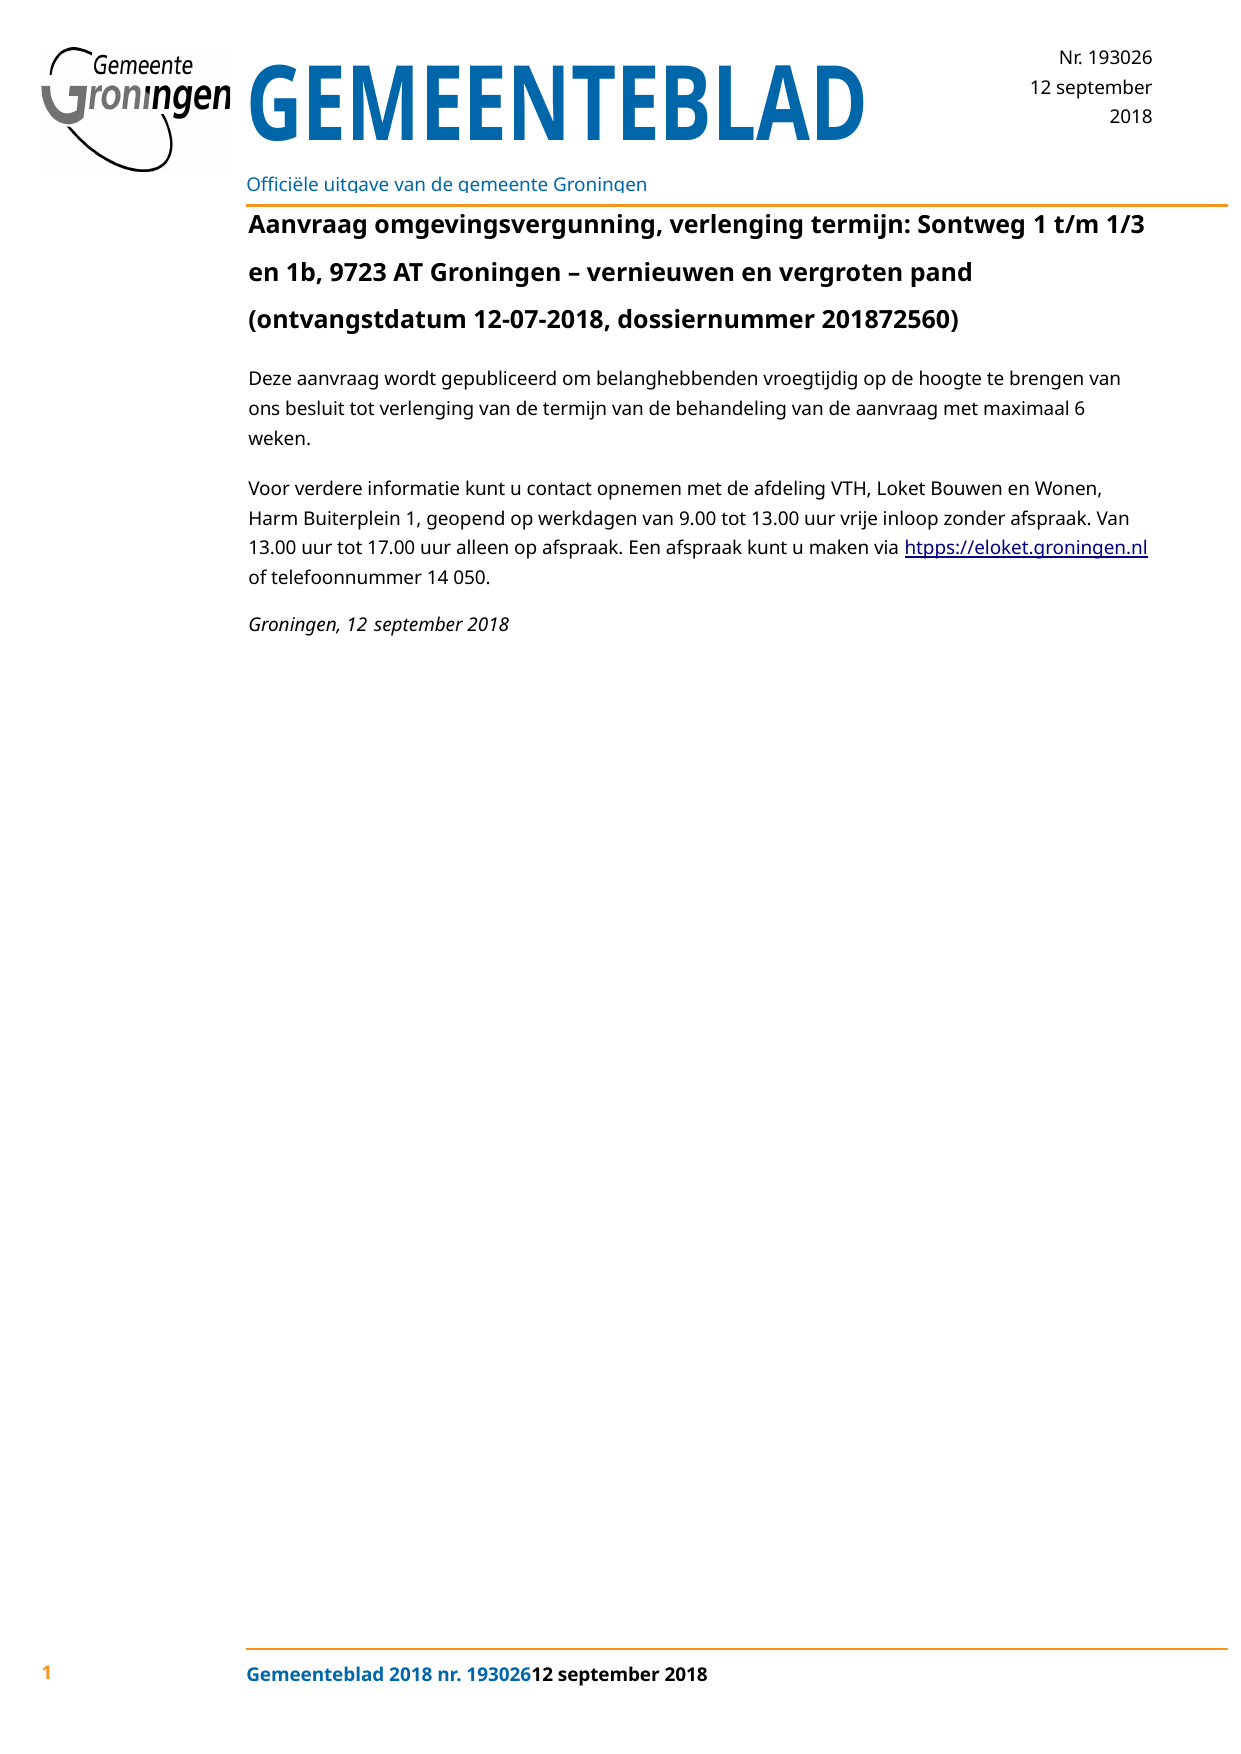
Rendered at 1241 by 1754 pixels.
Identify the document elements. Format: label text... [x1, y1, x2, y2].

text Deze aanvraag wordt gepubliceerd om belanghebbenden vroegtijdig op de hoogte te brengen van ons besluit tot verlenging van de termijn van de behandeling van de aanvraag met maximaal 6 weken. [248, 366, 1152, 450]
text Aanvraag omgevingsvergunning, verlenging termijn: Sontweg 1 t/m 1/3 en 1b, 9723 AT Groningen – vernieuwen en vergroten pand (ontvangstdatum 12-07-2018, dossiernummer 201872560) [248, 207, 1152, 336]
text Voor verdere informatie kunt u contact opnemen met de afdeling VTH, Loket Bouwen en Wonen, Harm Buiterplein 1, geopend op werkdagen van 9.00 tot 13.00 uur vrije inloop zonder afspraak. Van 13.00 uur tot 17.00 uur alleen op afspraak. Een afspraak kunt u maken via htpps://eloket.groningen.nl of telefoonnummer 14 050. [248, 475, 1152, 589]
picture [41, 47, 231, 172]
text Groningen, 12 september 2018 [248, 612, 1152, 637]
